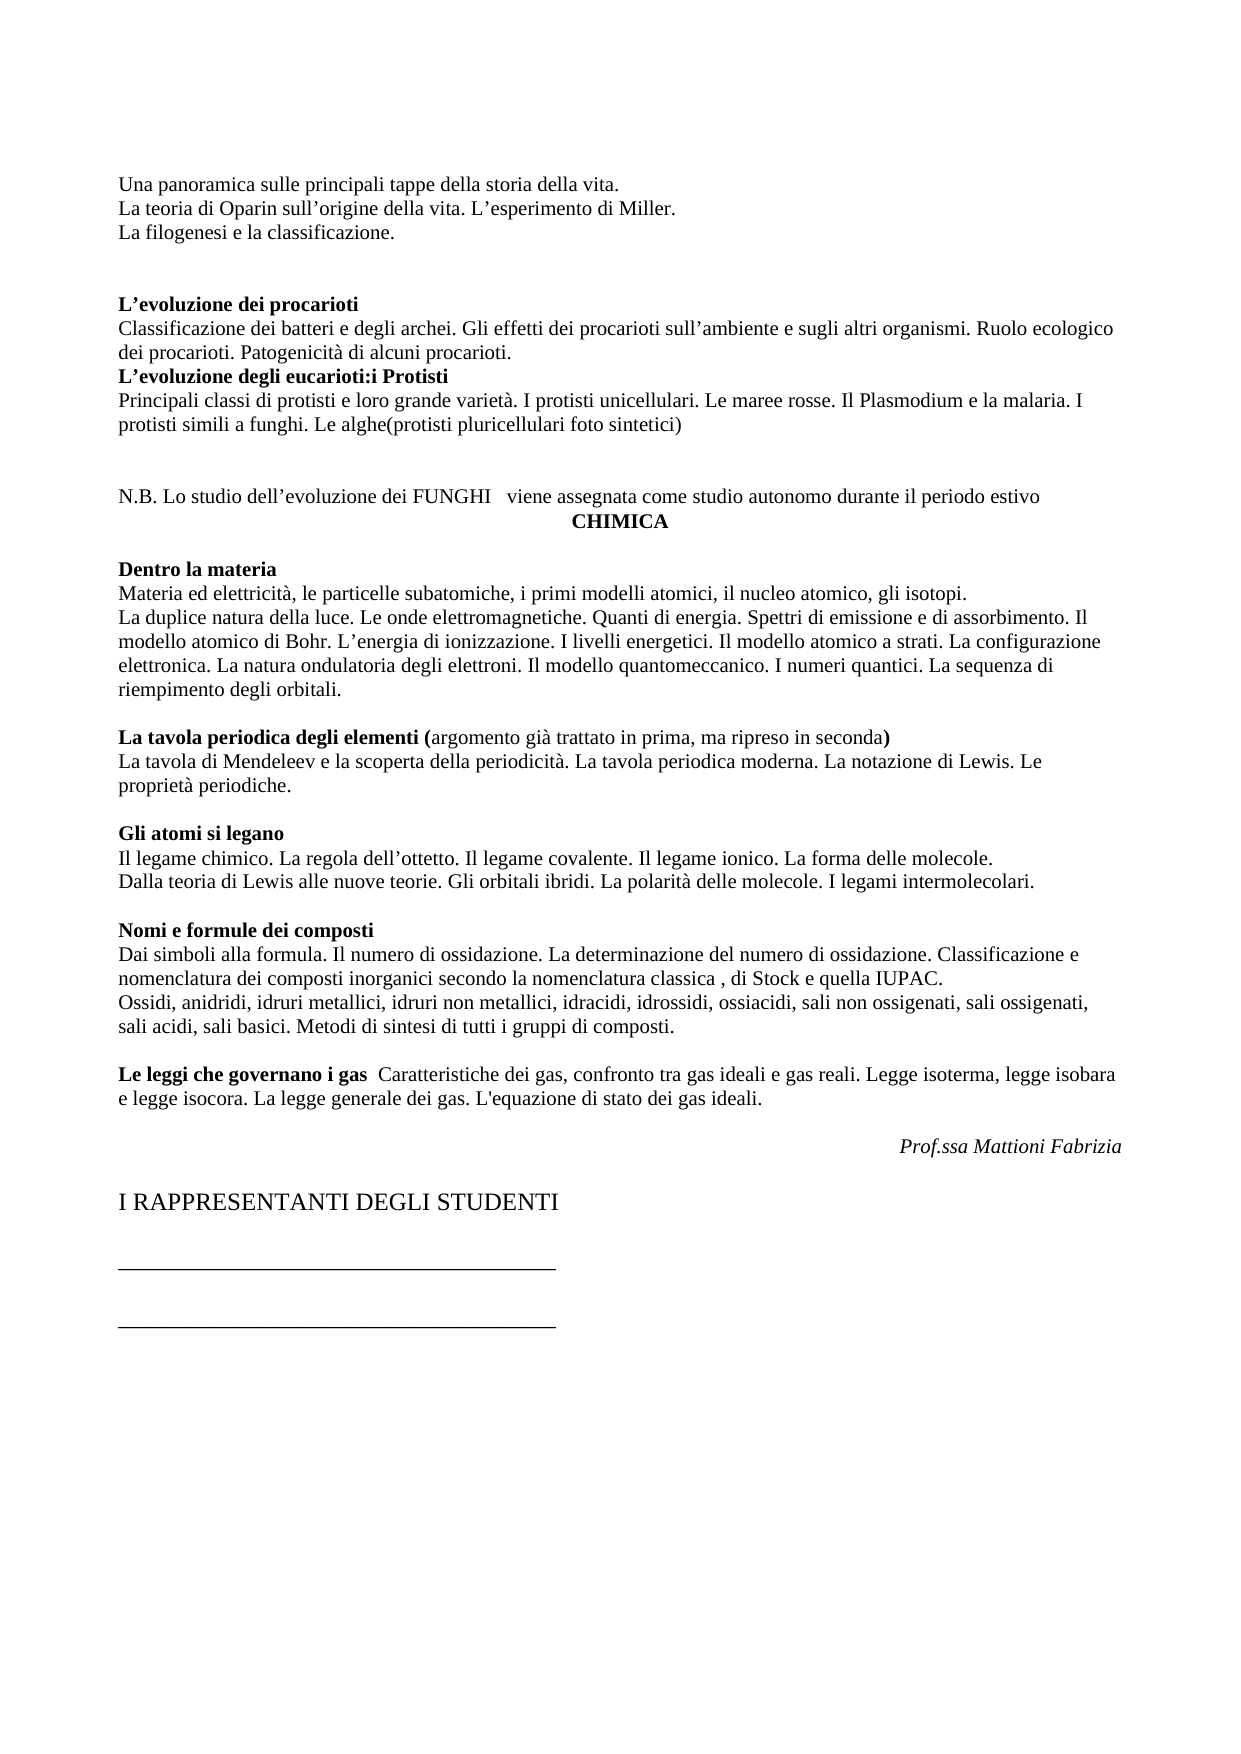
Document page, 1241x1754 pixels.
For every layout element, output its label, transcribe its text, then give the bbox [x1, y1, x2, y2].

text La teoria di Oparin sull’origine della vita. L’esperimento di Miller. [118, 196, 1122, 220]
text Principali classi di protisti e loro grande varietà. I protisti unicellulari. Le maree rosse. Il Plasmodium e la malaria. I protisti simili a funghi. Le alghe(protisti pluricellulari foto sintetici) [118, 388, 1122, 436]
text La tavola periodica degli elementi (argomento già trattato in prima, ma ripreso in seconda) [118, 725, 1122, 749]
text ___________________________________ [118, 1244, 1122, 1273]
text La tavola di Mendeleev e la scoperta della periodicità. La tavola periodica moderna. La notazione di Lewis. Le proprietà periodiche. [118, 749, 1122, 797]
text Dalla teoria di Lewis alle nuove teorie. Gli orbitali ibridi. La polarità delle molecole. I legami intermolecolari. [118, 869, 1122, 893]
text La filogenesi e la classificazione. [118, 220, 1122, 244]
text Dentro la materia [118, 557, 1122, 581]
text I RAPPRESENTANTI DEGLI STUDENTI [118, 1187, 1122, 1216]
text ___________________________________ [118, 1302, 1122, 1331]
text Materia ed elettricità, le particelle subatomiche, i primi modelli atomici, il nucleo atomico, gli isotopi. [118, 581, 1122, 605]
text Ossidi, anidridi, idruri metallici, idruri non metallici, idracidi, idrossidi, ossiacidi, sali non ossigenati, sali ossigenati, sali acidi, sali basici. Metodi di sintesi di tutti i gruppi di composti. [118, 990, 1122, 1038]
text Dai simboli alla formula. Il numero di ossidazione. La determinazione del numero di ossidazione. Classificazione e nomenclatura dei composti inorganici secondo la nomenclatura classica , di Stock e quella IUPAC. [118, 942, 1122, 990]
text L’evoluzione degli eucarioti:i Protisti [118, 364, 1122, 388]
text Le leggi che governano i gas Caratteristiche dei gas, confronto tra gas ideali e gas reali. Legge isoterma, legge isobara e legge isocora. La legge generale dei gas. L'equazione di stato dei gas ideali. [118, 1062, 1122, 1110]
text Prof.ssa Mattioni Fabrizia [118, 1134, 1122, 1158]
text Classificazione dei batteri e degli archei. Gli effetti dei procarioti sull’ambiente e sugli altri organismi. Ruolo ecologico dei procarioti. Patogenicità di alcuni procarioti. [118, 316, 1122, 364]
text Gli atomi si legano [118, 821, 1122, 845]
text L’evoluzione dei procarioti [118, 292, 1122, 316]
text Il legame chimico. La regola dell’ottetto. Il legame covalente. Il legame ionico. La forma delle molecole. [118, 845, 1122, 869]
text CHIMICA [118, 508, 1122, 533]
text Nomi e formule dei composti [118, 918, 1122, 942]
text Una panoramica sulle principali tappe della storia della vita. [118, 172, 1122, 196]
text La duplice natura della luce. Le onde elettromagnetiche. Quanti di energia. Spettri di emissione e di assorbimento. Il modello atomico di Bohr. L’energia di ionizzazione. I livelli energetici. Il modello atomico a strati. La configurazione elettronica. La natura ondulatoria degli elettroni. Il modello quantomeccanico. I numeri quantici. La sequenza di riempimento degli orbitali. [118, 605, 1122, 701]
text N.B. Lo studio dell’evoluzione dei FUNGHI viene assegnata come studio autonomo durante il periodo estivo [118, 484, 1122, 508]
